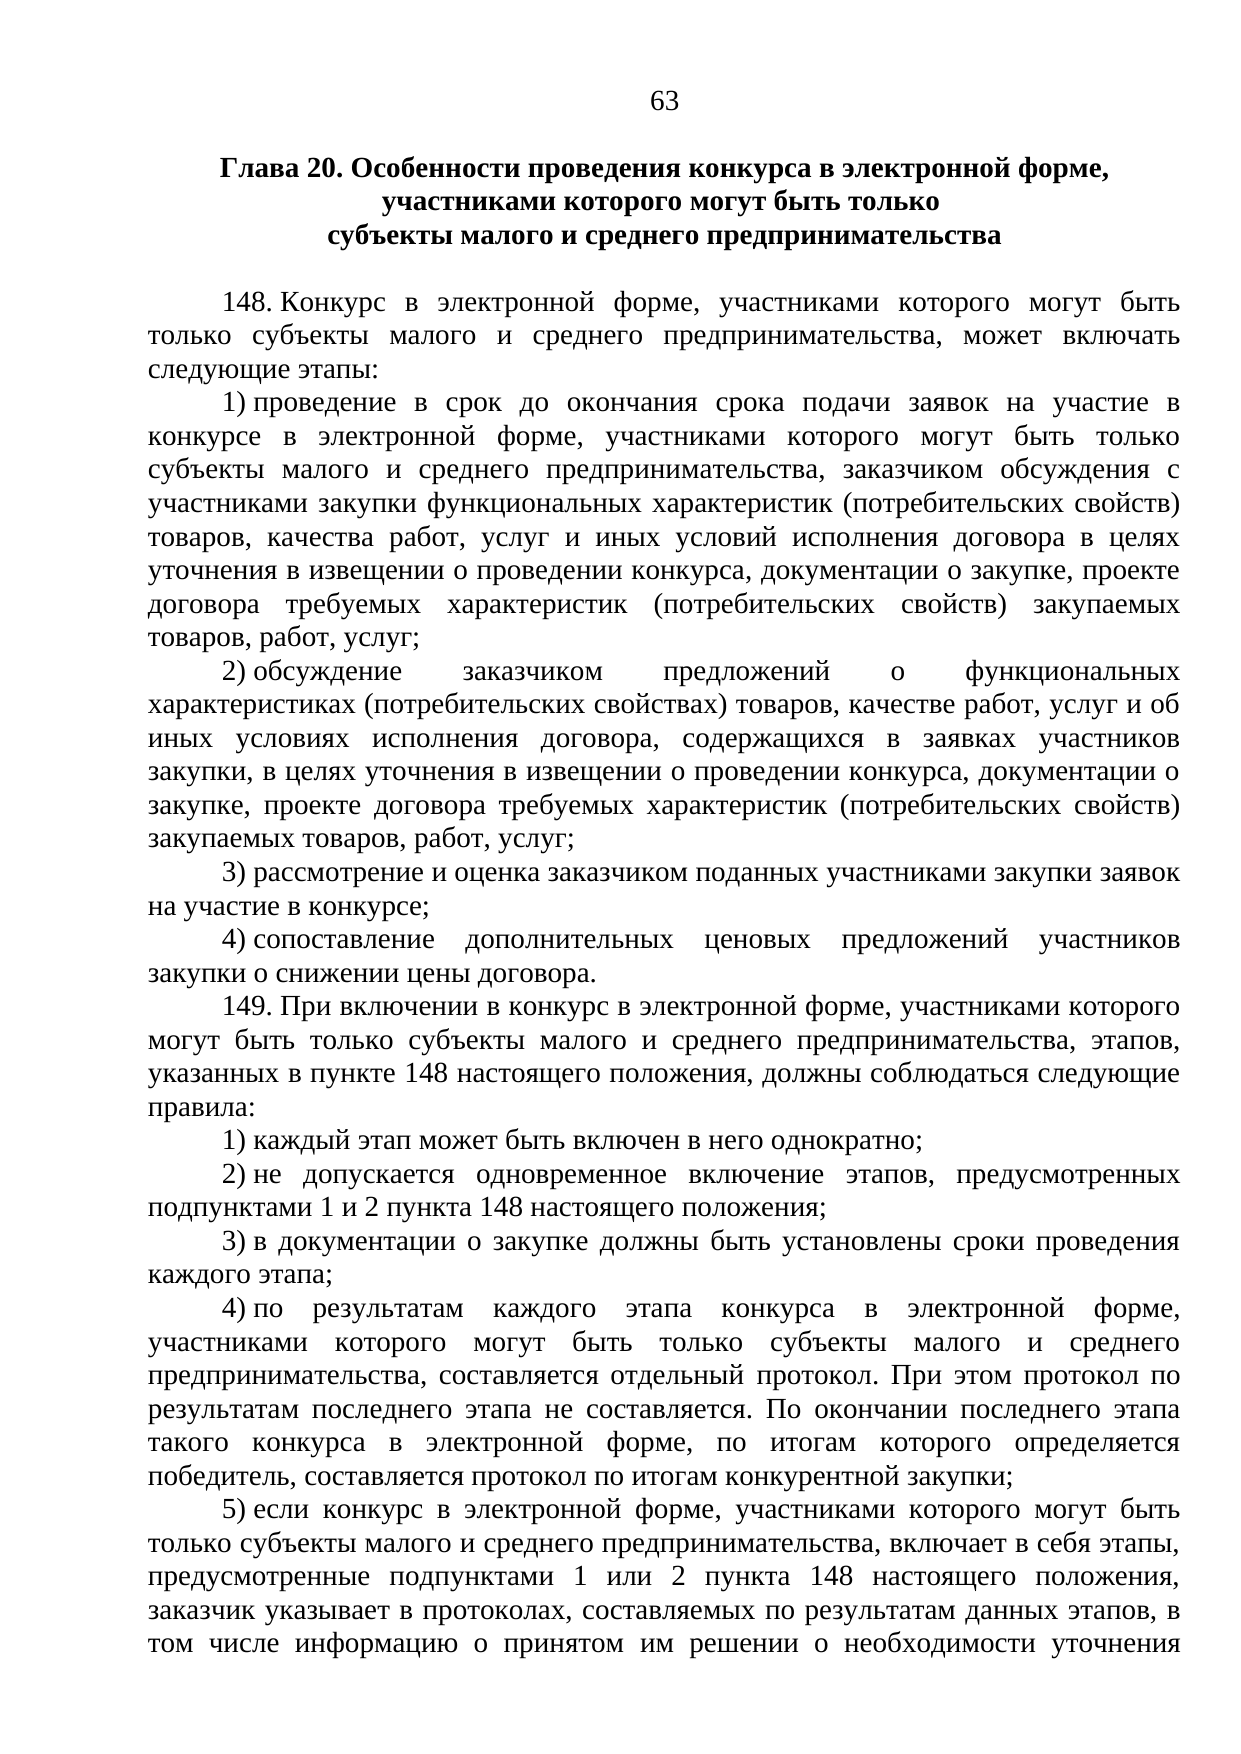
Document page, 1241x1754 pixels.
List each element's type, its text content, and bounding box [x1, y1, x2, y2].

text 3) в документации о закупке должны быть установлены сроки проведения каждого этапа; [148, 1223, 1181, 1290]
text 148. Конкурс в электронной форме, участниками которого могут быть только субъекты малого и среднего предпринимательства, может включать следующие этапы: [148, 284, 1181, 384]
text 149. При включении в конкурс в электронной форме, участниками которого могут быть только субъекты малого и среднего предпринимательства, этапов, указанных в пункте 148 настоящего положения, должны соблюдаться следующие правила: [148, 988, 1181, 1122]
text 2) не допускается одновременное включение этапов, предусмотренных подпунктами 1 и 2 пункта 148 настоящего положения; [148, 1156, 1181, 1223]
text Глава 20. Особенности проведения конкурса в электронной форме, участниками которого могут быть только [148, 150, 1181, 217]
text 1) проведение в срок до окончания срока подачи заявок на участие в конкурсе в электронной форме, участниками которого могут быть только субъекты малого и среднего предпринимательства, заказчиком обсуждения с участниками закупки функциональных характеристик (потребительских свойств) товаров, качества работ, услуг и иных условий исполнения договора в целях уточнения в извещении о проведении конкурса, документации о закупке, проекте договора требуемых характеристик (потребительских свойств) закупаемых товаров, работ, услуг; [148, 384, 1181, 653]
text 5) если конкурс в электронной форме, участниками которого могут быть только субъекты малого и среднего предпринимательства, включает в себя этапы, предусмотренные подпунктами 1 или 2 пункта 148 настоящего положения, заказчик указывает в протоколах, составляемых по результатам данных этапов, в том числе информацию о принятом им решении о необходимости уточнения [148, 1491, 1181, 1659]
text 3) рассмотрение и оценка заказчиком поданных участниками закупки заявок на участие в конкурсе; [148, 854, 1181, 921]
text 4) по результатам каждого этапа конкурса в электронной форме, участниками которого могут быть только субъекты малого и среднего предпринимательства, составляется отдельный протокол. При этом протокол по результатам последнего этапа не составляется. По окончании последнего этапа такого конкурса в электронной форме, по итогам которого определяется победитель, составляется протокол по итогам конкурентной закупки; [148, 1290, 1181, 1491]
text субъекты малого и среднего предпринимательства [148, 217, 1181, 250]
text 2) обсуждение заказчиком предложений о функциональных характеристиках (потребительских свойствах) товаров, качестве работ, услуг и об иных условиях исполнения договора, содержащихся в заявках участников закупки, в целях уточнения в извещении о проведении конкурса, документации о закупке, проекте договора требуемых характеристик (потребительских свойств) закупаемых товаров, работ, услуг; [148, 653, 1181, 854]
text 4) сопоставление дополнительных ценовых предложений участников закупки о снижении цены договора. [148, 921, 1181, 988]
text 1) каждый этап может быть включен в него однократно; [148, 1122, 1181, 1156]
